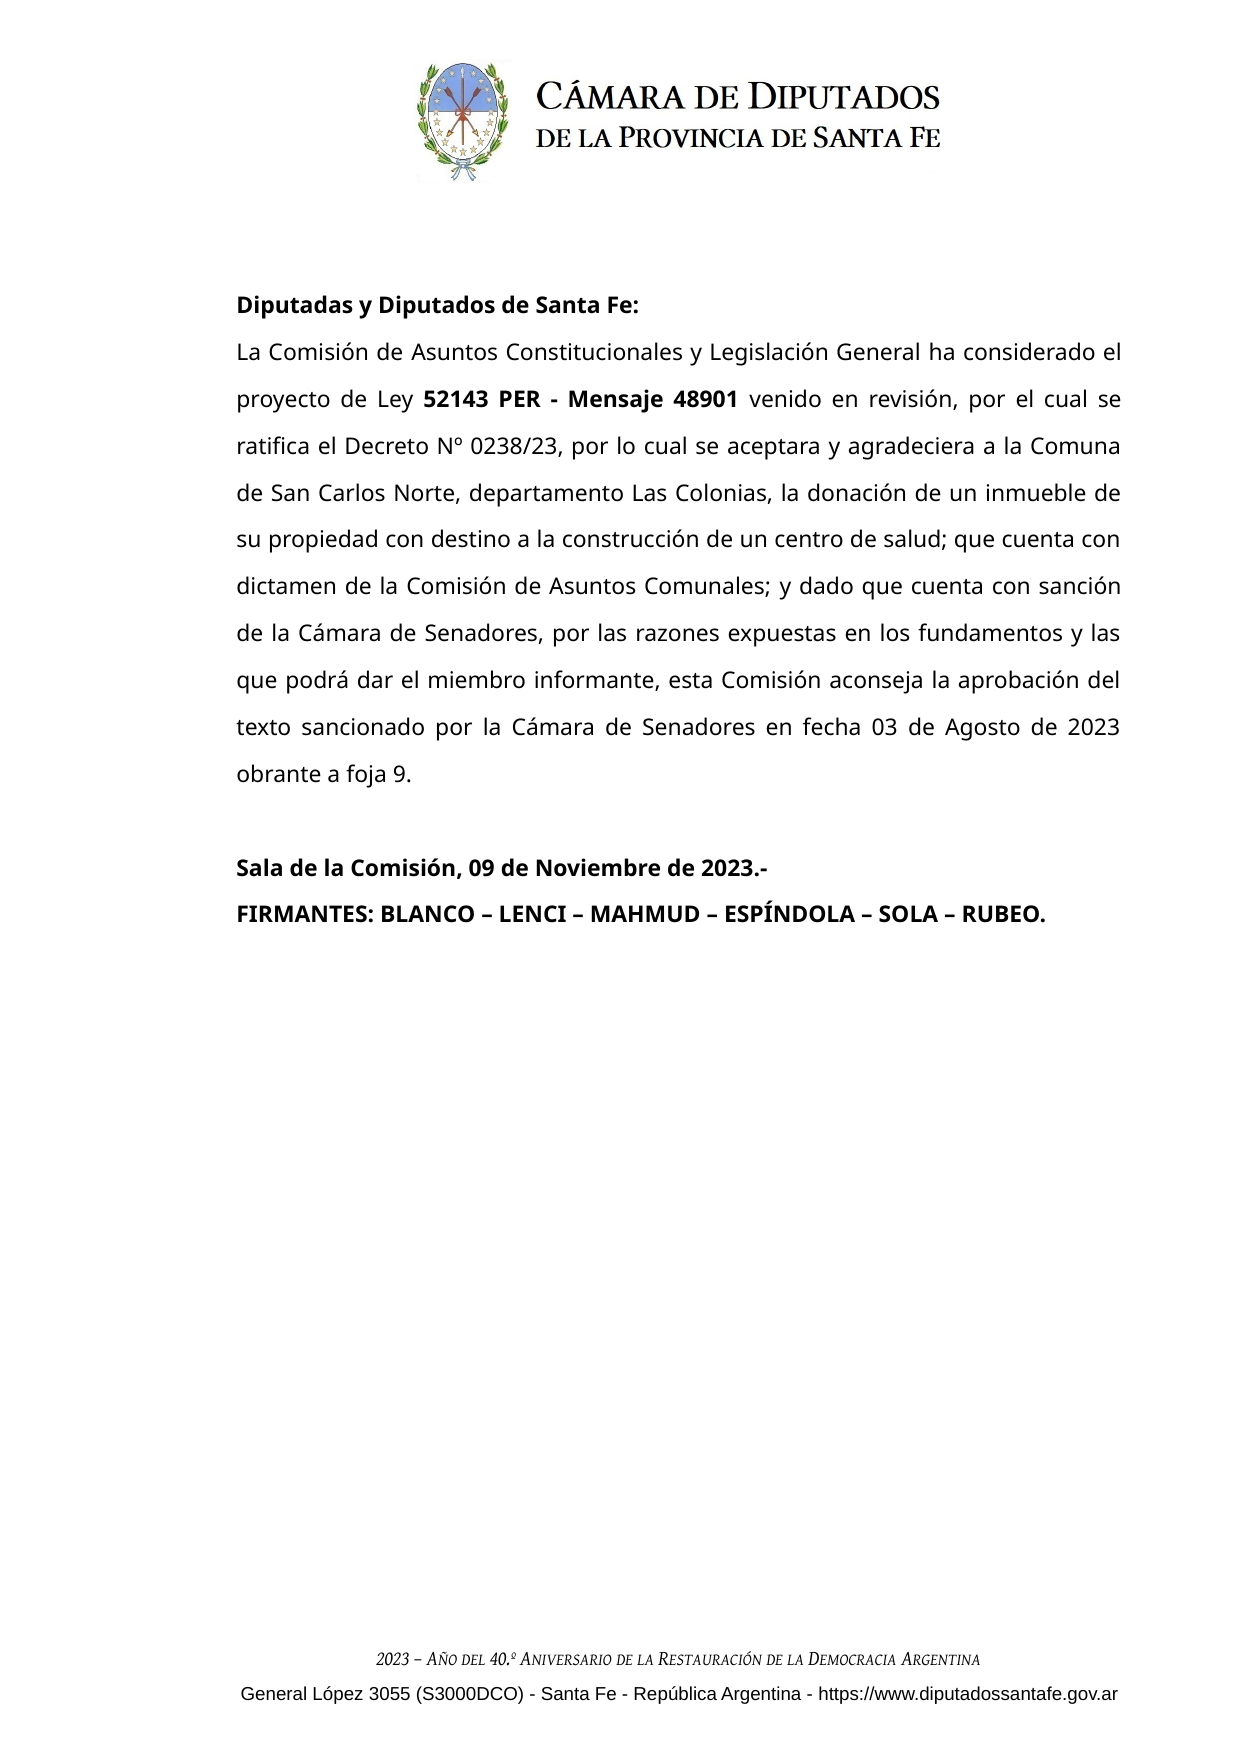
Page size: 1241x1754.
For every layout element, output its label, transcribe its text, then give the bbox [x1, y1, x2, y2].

text Diputadas y Diputados de Santa Fe: [236, 289, 1122, 320]
text Sala de la Comisión, 09 de Noviembre de 2023.- [236, 852, 1122, 883]
text FIRMANTES: BLANCO – LENCI – MAHMUD – ESPÍNDOLA – SOLA – RUBEO. [236, 898, 1122, 930]
picture [413, 59, 945, 183]
text La Comisión de Asuntos Constitucionales y Legislación General ha considerado el proyecto de Ley 52143 PER - Mensaje 48901 venido en revisión, por el cual se ratifica el Decreto Nº 0238/23, por lo cual se aceptara y agradeciera a la Comuna de San Carlos Norte, departamento Las Colonias, la donación de un inmueble de su propiedad con destino a la construcción de un centro de salud; que cuenta con dictamen de la Comisión de Asuntos Comunales; y dado que cuenta con sanción de la Cámara de Senadores, por las razones expuestas en los fundamentos y las que podrá dar el miembro informante, esta Comisión aconseja la aprobación del texto sancionado por la Cámara de Senadores en fecha 03 de Agosto de 2023 obrante a foja 9. [236, 336, 1122, 789]
